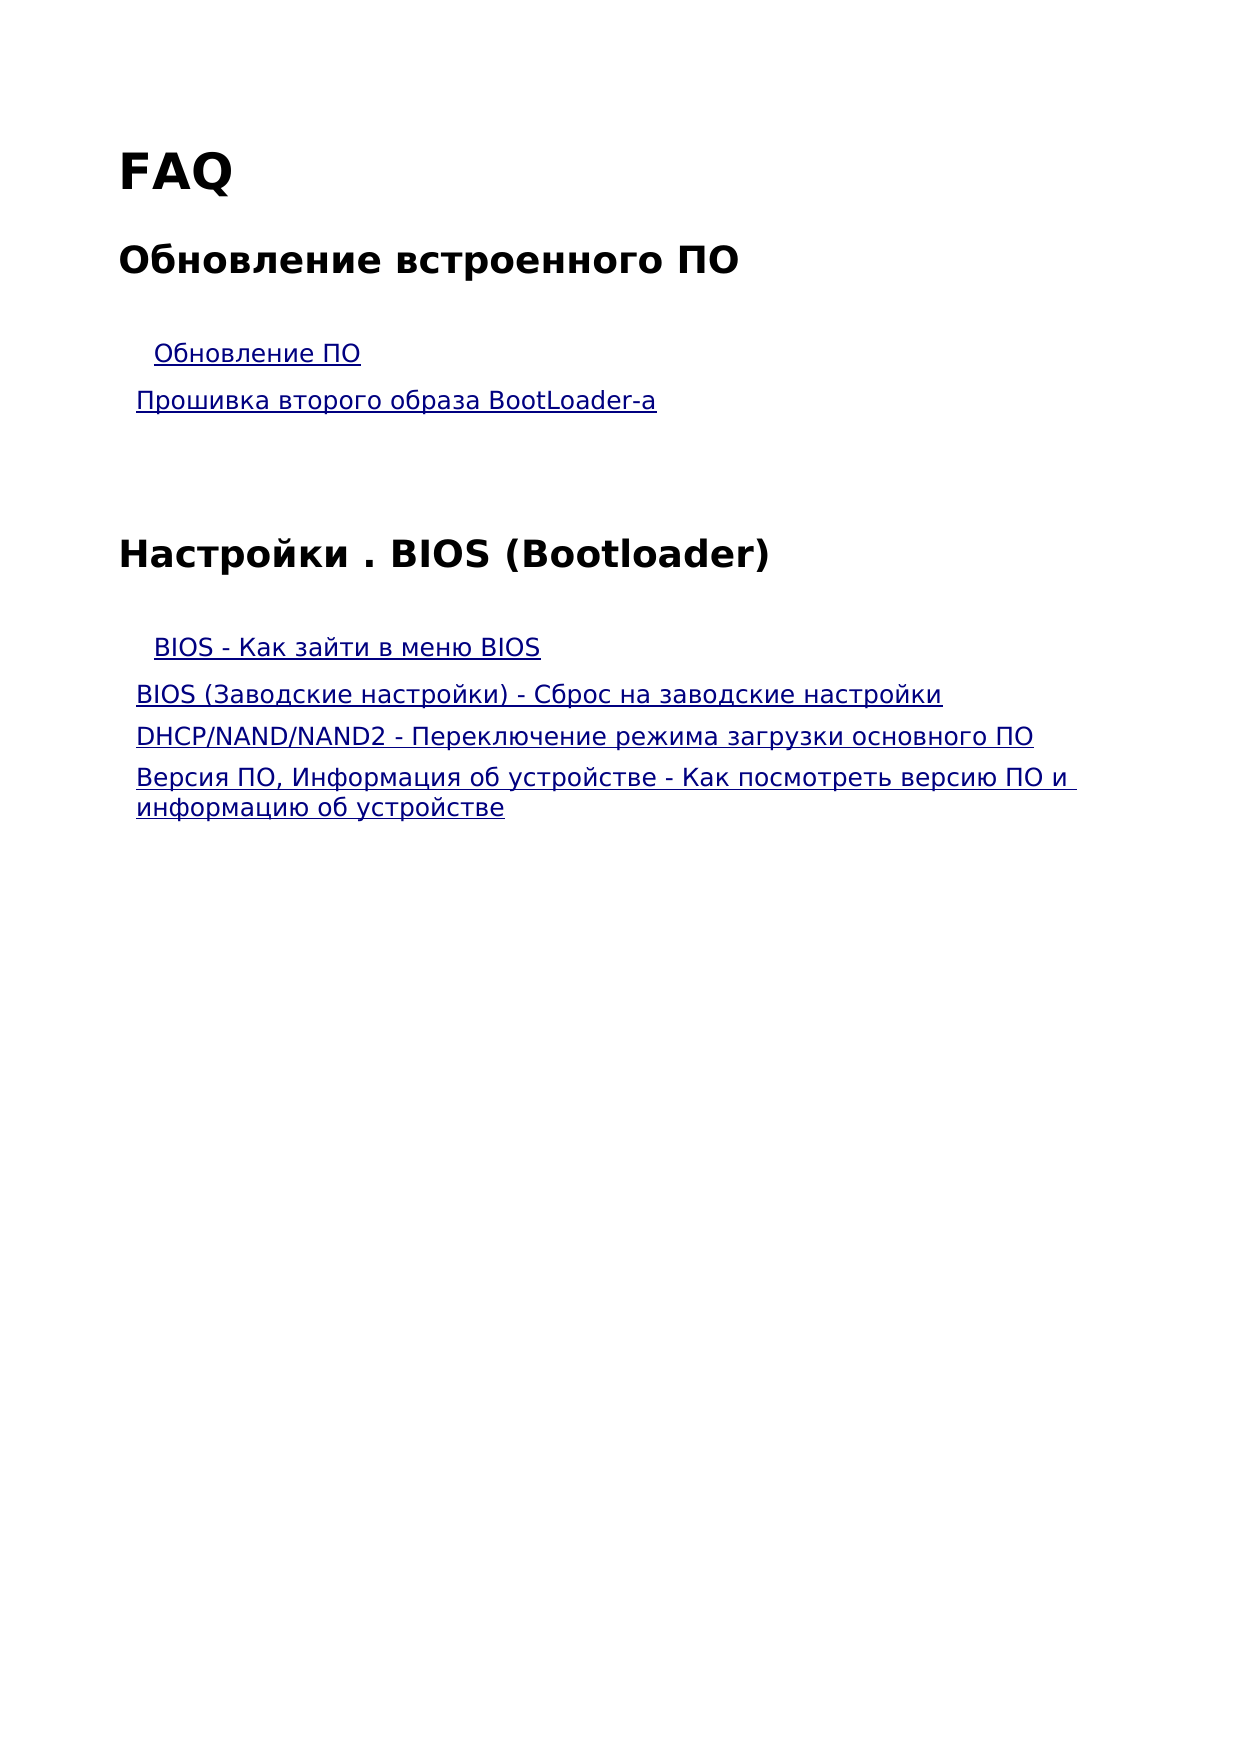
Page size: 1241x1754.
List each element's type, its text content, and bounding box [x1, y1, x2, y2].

subtitle FAQ [118, 143, 1122, 201]
subtitle Настройки . BIOS (Bootloader) [118, 533, 1122, 577]
table_header BIOS - Как зайти в меню BIOS BIOS (Заводские настройки) - Cброс на заводские настройки DHCP/NAND/NAND2 - Переключение режима загрузки основного ПО Версия ПО, Информация об устройстве - Как посмотреть версию ПО и информацию об устройстве [118, 598, 1113, 852]
table_header Обновление ПО Прошивка второго образа BootLoader-a [118, 304, 1113, 446]
subtitle Обновление встроенного ПО [118, 239, 1122, 282]
